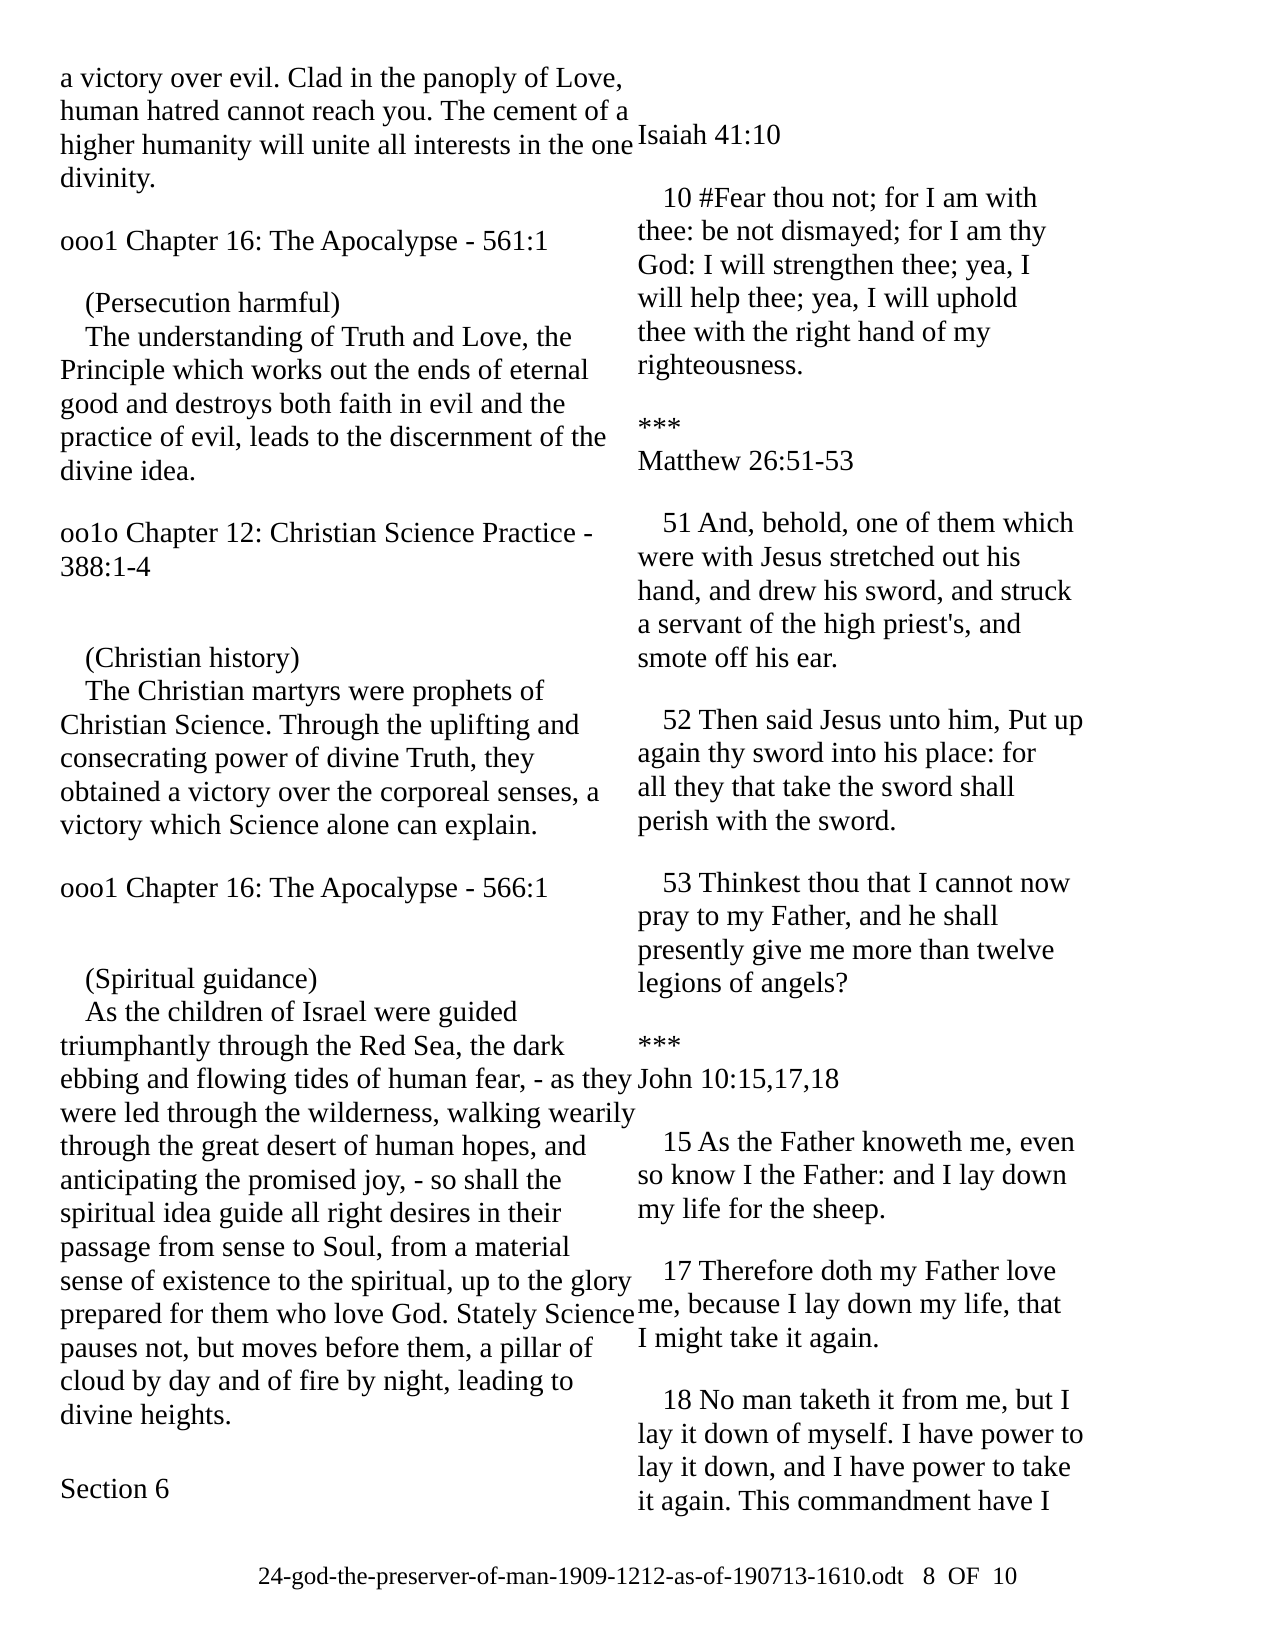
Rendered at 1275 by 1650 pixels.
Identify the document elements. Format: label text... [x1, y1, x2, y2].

text Isaiah 41:10 10 #Fear thou not; for I am with thee: be not dismayed; for I am thy God: I will strengthen thee; yea, I will help thee; yea, I will uphold thee with the right hand of my righteousness. *** Matthew 26:51-53 51 And, behold, one of them which were with Jesus stretched out his hand, and drew his sword, and struck a servant of the high priest's, and smote off his ear. 52 Then said Jesus unto him, Put up again thy sword into his place: for all they that take the sword shall perish with the sword. 53 Thinkest thou that I cannot now pray to my Father, and he shall presently give me more than twelve legions of angels? *** John 10:15,17,18 15 As the Father knoweth me, even so know I the Father: and I lay down my life for the sheep. 17 Therefore doth my Father love me, because I lay down my life, that I might take it again. 18 No man taketh it from me, but I lay it down of myself. I have power to lay it down, and I have power to take it again. This commandment have I received of my Father. *** II Timothy 4:18 18 And the Lord shall deliver me from every evil work, and will preserve me unto his heavenly kingdom: to whom be glory for ever and ever. Amen. 3ooo Chapter 2: Atonement and Eucharist - 51:6 (Life-power indestructible) Jesus could have withdrawn himself from his enemies. He had power to lay down a human sense of life for his spiritual identity in the likeness of the divine; but he allowed men to attempt the destruction of the mortal body in order that he might furnish the proof of immortal life. Nothing could kill this Life of man. Jesus could give his temporal life into his enemies' hands; but when his earth-mission was accomplished, his spiritual life, indestructible and eternal, was found forever the same. He knew that matter had no life and that real Life is God; therefore he could no more be separated from his spiritual Life than God could be extinguished. 3ooo Chapter 2: Atonement and Eucharist - 54:1-16 (Bearing our sins) Through the magnitude of his human life, he demonstrated the divine Life. Out of the amplitude of his pure affection, he defined Love. With the affluence of Truth, he vanquished error. The world acknowledged not his righteousness, seeing it not; but earth received the harmony his glorified example introduced. (Inspiration of sacrifice) Who is ready to follow his teaching and example? All must sooner or later plant themselves in Christ, the true idea of God. That he might liberally pour his dear-bought treasures into empty or sin-filled human storehouses, was the inspiration of Jesus' intense human sacrifice. In witness of his divine commission, he presented the proof that Life, Truth, and Love heal the sick and the sinning, and triumph over death through Mind, not matter. ooo3 Chapter 14: Recapitulation - 494:5-11 (22b) Question: ...and show how it is to be healed? ADAM = The usurper of Spirit's creation, called self-creative matter. Topic: God the Preserver of Man (Inexhaustible divine Love) Is it not a species of infidelity to believe that so great a work as the Messiah's was done for himself or for God, who needed no help from Jesus' example to preserve the eternal harmony? But mortals did need this help, and Jesus pointed the way for them. Divine Love always has met and always will meet every human need. Subheadings in this lesson 24 1 - Understanding imparted 24 1 - Deep-reaching interrogations 24 1 - Creatures of God useful 24 1 - The serpent harmless 24 1 - The Mind creative 24 2 - Man's entity spiritual 24 2 - Man inseparable from Love 24 2 - Beliefs illusive 24 2 - The leaves of healing 24 2 - Sickness will abate 24 2 - Universal panacea 24 3 - No material law 24 3 - Mind can destroy all ills 24 3 - Christian history 24 4 - Remedy for accidents 24 4 - No pain in matter 24 4 - Indestructible life of man 24 4 - Accidents unknown to God 24 5 - The armor of divinity 24 5 - Persecution harmful 24 5 - Christian history 24 5 - Spiritual guidance 24 6 - Life-power indestructible 24 6 - Bearing our sins 24 6 - Inspiration of sacrifice 24 6 - Inexhaustible divine Love [637, 89, 1215, 1517]
text Psalm 121:7,8 7 The Lord shall preserve thee from all evil: he shall preserve thy soul. 8 The Lord shall preserve thy going out and thy coming in from this time forth, and even for evermore. *** Genesis 32:9-11 9 #And Jacob said, O God of my father Abraham, and God of my father Isaac, the Lord which saidst unto me, Return unto thy country, and to thy kindred, and I will deal well with thee: 10 I am not worthy of the least of all the mercies, and of all the truth, which thou hast shewed unto thy servant; for with my staff I passed over this Jordan; and now I am become two bands. 11 Deliver me, I pray thee, from the hand of my brother, from the hand of Esau: for I fear him, lest he will come and smite me, and the mother with the children. Genesis 35:1-3 1 And God said unto Jacob, Arise, go up to Bethel, and dwell there: and make there an altar unto God, that appeared unto thee when thou fleddest from the face of Esau thy brother. 2 Then Jacob said unto his household, and to all that were with him, Put away the strange gods that are among you, and be clean, and change your garments: 3 And let us arise, and go up to Bethel; and I will make there an altar unto God, who answered me in the day of my distress, and was with me in the way which I went. ooo1 Chapter 16: The Apocalypse - 571:15 (The armor of divinity) At all times and under all circumstances, overcome evil with good. Know thyself, and God will supply the wisdom and the occasion for a victory over evil. Clad in the panoply of Love, human hatred cannot reach you. The cement of a higher humanity will unite all interests in the one divinity. ooo1 Chapter 16: The Apocalypse - 561:1 (Persecution harmful) The understanding of Truth and Love, the Principle which works out the ends of eternal good and destroys both faith in evil and the practice of evil, leads to the discernment of the divine idea. oo1o Chapter 12: Christian Science Practice - 388:1-4 (Christian history) The Christian martyrs were prophets of Christian Science. Through the uplifting and consecrating power of divine Truth, they obtained a victory over the corporeal senses, a victory which Science alone can explain. ooo1 Chapter 16: The Apocalypse - 566:1 (Spiritual guidance) As the children of Israel were guided triumphantly through the Red Sea, the dark ebbing and flowing tides of human fear, - as they were led through the wilderness, walking wearily through the great desert of human hopes, and anticipating the promised joy, - so shall the spiritual idea guide all right desires in their passage from sense to Soul, from a material sense of existence to the spiritual, up to the glory prepared for them who love God. Stately Science pauses not, but moves before them, a pillar of cloud by day and of fire by night, leading to divine heights. [60, 60, 637, 1430]
text Section 6 [60, 1472, 637, 1505]
